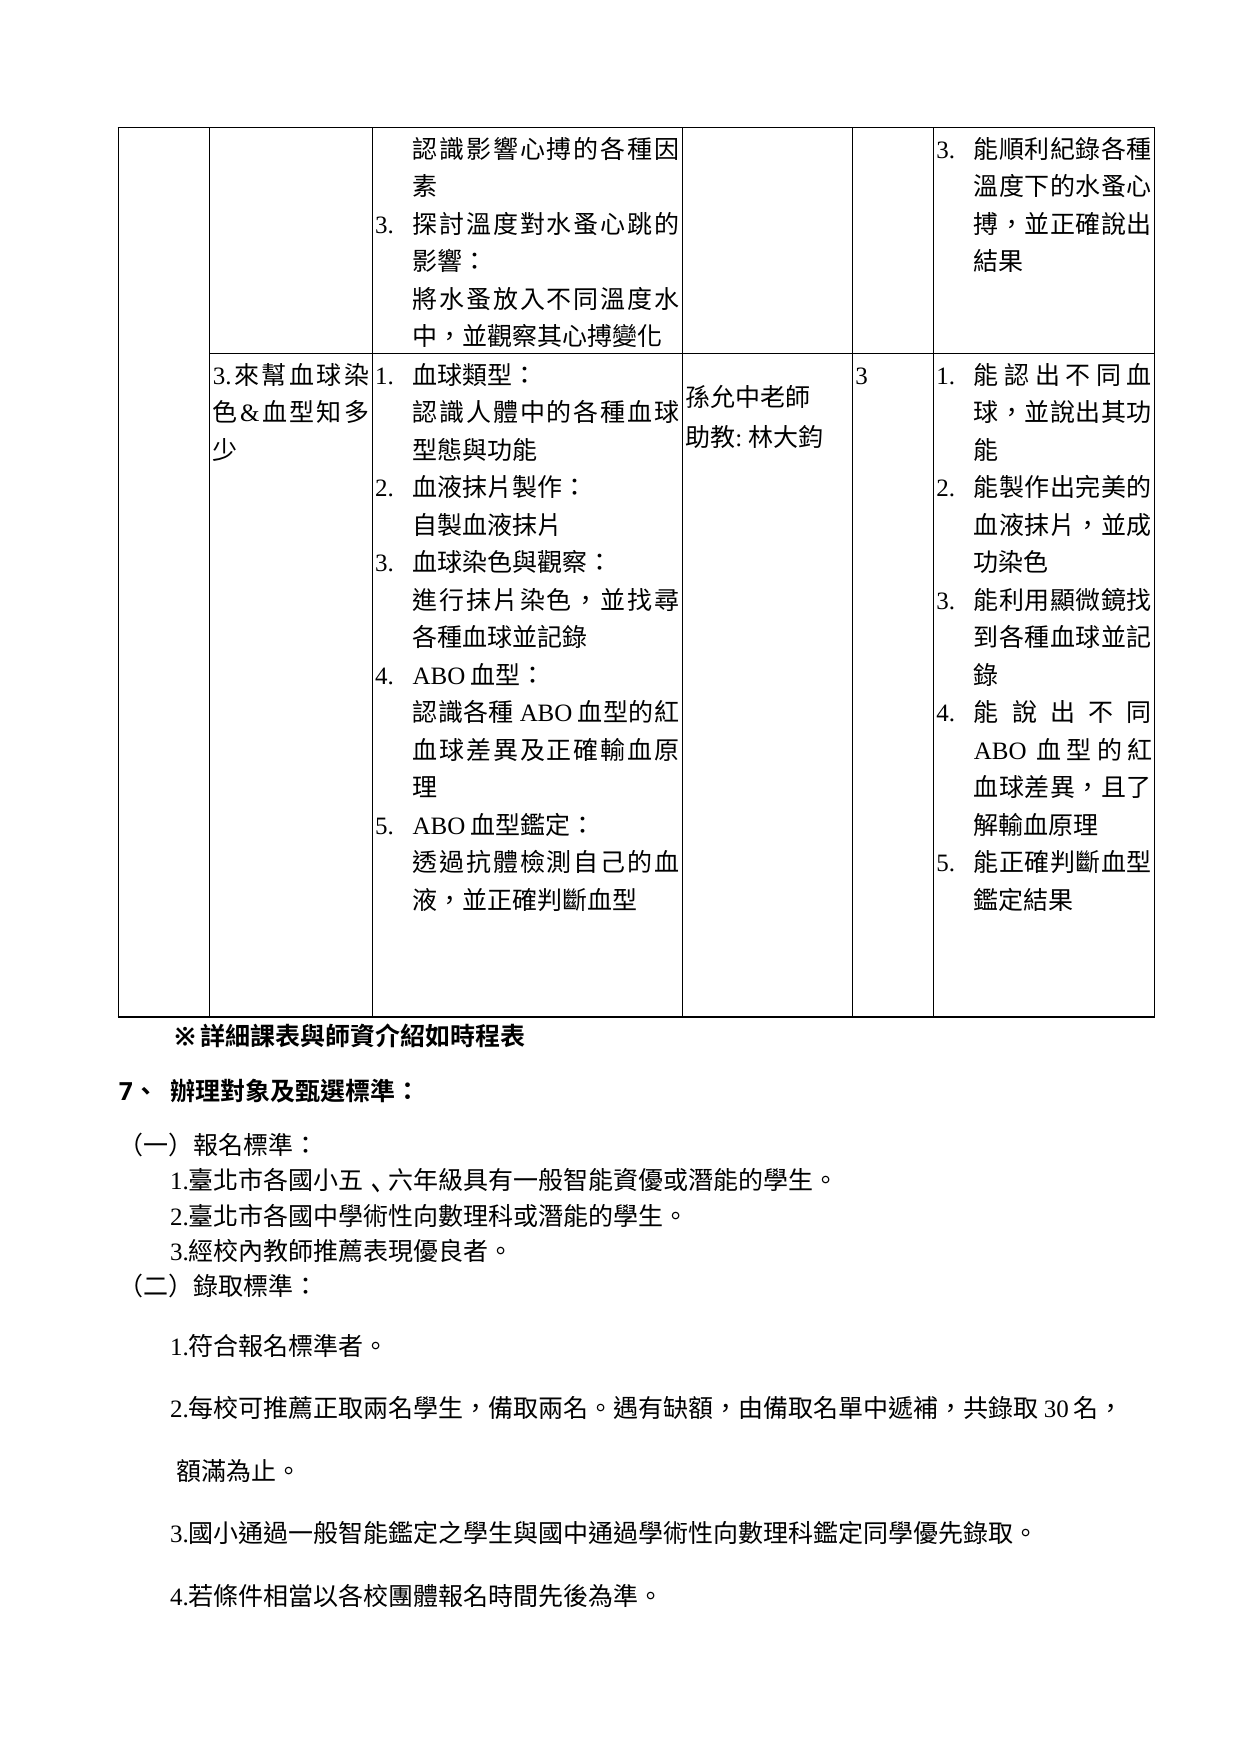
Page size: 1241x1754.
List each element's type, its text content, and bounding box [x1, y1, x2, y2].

table_cell [853, 128, 933, 353]
table_cell [119, 128, 209, 1016]
table_cell 3.來幫血球染色&血型知多少 [210, 354, 372, 1016]
table_cell [683, 128, 852, 353]
text ※詳細課表與師資介紹如時程表 [170, 1018, 1122, 1053]
text （一）報名標準： [118, 1126, 1122, 1161]
table_cell 能清楚指出水蚤心臟位置 了解心搏受各項因子調節 能順利紀錄各種溫度下的水蚤心搏，並正確說出結果 [934, 128, 1154, 353]
text 2.每校可推薦正取兩名學生，備取兩名。遇有缺額，由備取名單中遞補，共錄取30名， [170, 1365, 1122, 1428]
text 額滿為止。 [170, 1428, 1122, 1490]
text 2.臺北市各國中學術性向數理科或潛能的學生。 [170, 1197, 1122, 1232]
text 3.國小通過一般智能鑑定之學生與國中通過學術性向數理科鑑定同學優先錄取。 [170, 1490, 1122, 1553]
text （二）錄取標準： [118, 1267, 1122, 1303]
table_cell [210, 128, 372, 353]
table_cell 認識水蚤： 認識水蚤的構造，並觀察其心跳 影響心搏的因子： 認識影響心搏的各種因素 探討溫度對水蚤心跳的影響： 將水蚤放入不同溫度水中，並觀察其心搏變化 [373, 128, 682, 353]
table_cell 血球類型： 認識人體中的各種血球型態與功能 血液抹片製作： 自製血液抹片 血球染色與觀察： 進行抹片染色，並找尋各種血球並記錄 ABO血型： 認識各種ABO血型的紅血球差異及正確輸血原理 ABO血型鑑定： 透過抗體檢測自己的血液，並正確判斷血型 [373, 354, 682, 1016]
text 1.符合報名標準者。 [170, 1303, 1122, 1365]
text 4.若條件相當以各校團體報名時間先後為準。 [170, 1553, 1122, 1615]
list 辦理對象及甄選標準： [118, 1072, 1122, 1107]
text 1.臺北市各國小五六年級具有一般智能資優或潛能的學生。 [170, 1161, 1122, 1197]
table_cell 孫允中老師 助教: 林大鈞 [683, 354, 852, 1016]
table_cell 3 [853, 354, 933, 1016]
text 3.經校內教師推薦表現優良者。 [170, 1232, 1122, 1267]
table_cell 能認出不同血球，並說出其功能 能製作出完美的血液抹片，並成功染色 能利用顯微鏡找到各種血球並記錄 能說出不同ABO血型的紅血球差異，且了解輸血原理 能正確判斷血型鑑定結果 [934, 354, 1154, 1016]
